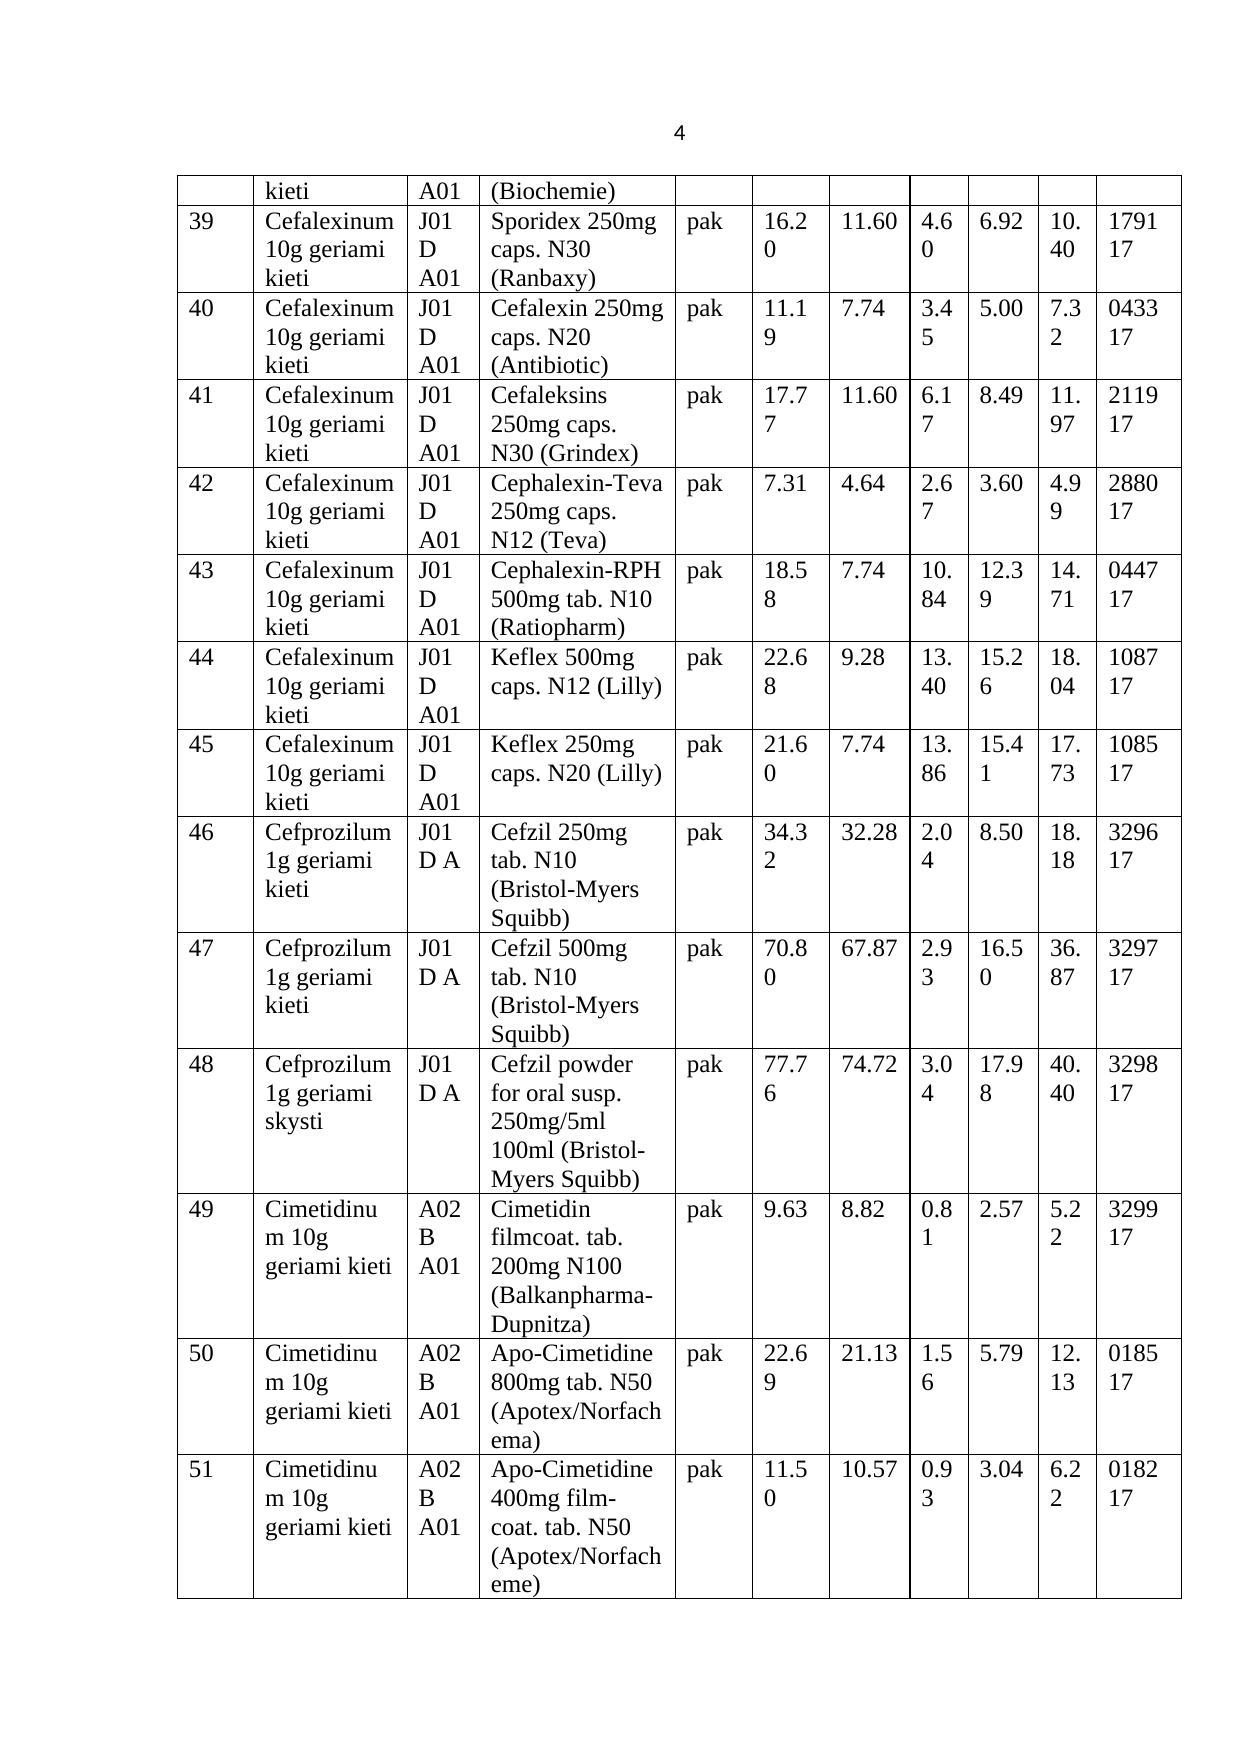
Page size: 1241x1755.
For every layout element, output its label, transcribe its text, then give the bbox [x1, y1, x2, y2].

table_cell Cefalexin 250mg caps. N20 (Antibiotic) [480, 293, 675, 379]
table_cell 018217 [1097, 1455, 1181, 1598]
table_cell 329717 [1097, 933, 1181, 1048]
table_cell J01D A [408, 817, 479, 932]
table_cell [969, 176, 1038, 205]
table_cell 16.20 [753, 206, 829, 292]
table_cell 2.93 [911, 933, 968, 1048]
table_cell Cefalexinum 10g geriami kieti [254, 206, 407, 292]
table_cell 5.79 [969, 1339, 1038, 1453]
table_cell 211917 [1097, 380, 1181, 467]
table_cell pak [676, 293, 752, 379]
table_cell [911, 176, 968, 205]
table_cell 8.50 [969, 817, 1038, 932]
table_cell 7.74 [830, 293, 909, 379]
table_cell Cimetidinum 10g geriami kieti [254, 1455, 407, 1598]
table_cell 108517 [1097, 730, 1181, 816]
table_cell J01D A [408, 933, 479, 1048]
table_cell 74.72 [830, 1049, 909, 1193]
table_cell 4.99 [1039, 468, 1096, 554]
table_cell 11.97 [1039, 380, 1096, 467]
table_cell 7.74 [830, 730, 909, 816]
table_cell 3.04 [911, 1049, 968, 1193]
table_cell Cefalexinum 10g geriami kieti [254, 642, 407, 728]
table_cell 45 [178, 730, 253, 816]
table_cell 18.18 [1039, 817, 1096, 932]
table_cell Cefalexinum 10g geriami kieti [254, 380, 407, 467]
table_cell 043317 [1097, 293, 1181, 379]
table_cell 7.31 [753, 468, 829, 554]
table_cell 9.63 [753, 1194, 829, 1337]
table_cell Cefzil 500mg tab. N10 (Bristol-Myers Squibb) [480, 933, 675, 1048]
table_cell 50 [178, 1339, 253, 1453]
table_cell 3.04 [969, 1455, 1038, 1598]
table_cell 67.87 [830, 933, 909, 1048]
table_cell Cefalexinum 10g geriami kieti [254, 293, 407, 379]
table_cell Keflex 500mg caps. N12 (Lilly) [480, 642, 675, 728]
table_cell 1.56 [911, 1339, 968, 1453]
table_cell 11.60 [830, 206, 909, 292]
table_cell 17.98 [969, 1049, 1038, 1193]
table_cell 11.60 [830, 380, 909, 467]
table_cell Cefzil powder for oral susp. 250mg/5ml 100ml (Bristol-Myers Squibb) [480, 1049, 675, 1193]
table_cell 288017 [1097, 468, 1181, 554]
table_cell Cefaleksins 250mg caps. N30 (Grindex) [480, 380, 675, 467]
table_cell 44 [178, 642, 253, 728]
table_cell pak [676, 642, 752, 728]
table_cell J01D A [408, 1049, 479, 1193]
table_cell pak [676, 1455, 752, 1598]
table_cell 15.26 [969, 642, 1038, 728]
table_cell 329617 [1097, 817, 1181, 932]
table_cell 7.32 [1039, 293, 1096, 379]
table_cell 6.92 [969, 206, 1038, 292]
table_cell pak [676, 1049, 752, 1193]
table_cell Cimetidin filmcoat. tab. 200mg N100 (Balkanpharma-Dupnitza) [480, 1194, 675, 1337]
table_cell 6.22 [1039, 1455, 1096, 1598]
table_cell A02B A01 [408, 1194, 479, 1337]
table_cell Apo-Cimetidine 400mg film-coat. tab. N50 (Apotex/Norfacheme) [480, 1455, 675, 1598]
table_cell 14.71 [1039, 555, 1096, 641]
table_cell [1039, 176, 1096, 205]
table_cell 16.50 [969, 933, 1038, 1048]
table_cell 18.58 [753, 555, 829, 641]
table_cell 2.04 [911, 817, 968, 932]
table_cell pak [676, 468, 752, 554]
table_cell A02B A01 [408, 1455, 479, 1598]
table_cell 40 [178, 293, 253, 379]
table_cell pak [676, 730, 752, 816]
table_cell 10.57 [830, 1455, 909, 1598]
table_cell 8.49 [969, 380, 1038, 467]
table_cell 108717 [1097, 642, 1181, 728]
table_cell 10.40 [1039, 206, 1096, 292]
table_cell pak [676, 1339, 752, 1453]
table_cell pak [676, 380, 752, 467]
table_cell pak [676, 817, 752, 932]
table_cell 18.04 [1039, 642, 1096, 728]
table_cell pak [676, 1194, 752, 1337]
table_cell 12.39 [969, 555, 1038, 641]
table_cell 42 [178, 468, 253, 554]
table_cell [178, 176, 253, 205]
table_cell J01D A01 [408, 206, 479, 292]
table_cell Cefzil 250mg tab. N10 (Bristol-Myers Squibb) [480, 817, 675, 932]
table_cell 13.40 [911, 642, 968, 728]
table_cell J01D A01 [408, 555, 479, 641]
table_cell pak [676, 555, 752, 641]
table_cell 5.22 [1039, 1194, 1096, 1337]
table_cell Cefalexinum 10g geriami kieti [254, 555, 407, 641]
table_cell 6.17 [911, 380, 968, 467]
table_cell 11.50 [753, 1455, 829, 1598]
table_cell 49 [178, 1194, 253, 1337]
table_cell Cephalexin-Teva 250mg caps. N12 (Teva) [480, 468, 675, 554]
table_cell 179117 [1097, 206, 1181, 292]
table_cell kieti [254, 176, 407, 205]
table_cell 2.57 [969, 1194, 1038, 1337]
table_cell 11.19 [753, 293, 829, 379]
table_cell J01D A01 [408, 642, 479, 728]
table_cell 8.82 [830, 1194, 909, 1337]
table_cell 17.77 [753, 380, 829, 467]
table_cell J01D A01 [408, 730, 479, 816]
table_cell Cefalexinum 10g geriami kieti [254, 468, 407, 554]
table_cell 4.64 [830, 468, 909, 554]
table_cell Keflex 250mg caps. N20 (Lilly) [480, 730, 675, 816]
table_cell Cefprozilum 1g geriami kieti [254, 933, 407, 1048]
table_cell 34.32 [753, 817, 829, 932]
table_cell Cefalexinum 10g geriami kieti [254, 730, 407, 816]
table_cell 70.80 [753, 933, 829, 1048]
table_cell 22.68 [753, 642, 829, 728]
table_cell 15.41 [969, 730, 1038, 816]
table_cell 43 [178, 555, 253, 641]
table_cell [1097, 176, 1181, 205]
table_cell 32.28 [830, 817, 909, 932]
table_cell 41 [178, 380, 253, 467]
table_cell Sporidex 250mg caps. N30 (Ranbaxy) [480, 206, 675, 292]
table_cell 2.67 [911, 468, 968, 554]
table_cell J01D A01 [408, 468, 479, 554]
table_cell 329817 [1097, 1049, 1181, 1193]
table_cell [676, 176, 752, 205]
table_cell A02B A01 [408, 1339, 479, 1453]
table_cell pak [676, 206, 752, 292]
table_cell 5.00 [969, 293, 1038, 379]
table_cell 7.74 [830, 555, 909, 641]
table_cell Cephalexin-RPH 500mg tab. N10 (Ratiopharm) [480, 555, 675, 641]
table_cell 12.13 [1039, 1339, 1096, 1453]
table_cell 21.60 [753, 730, 829, 816]
table_cell 329917 [1097, 1194, 1181, 1337]
table_cell 3.45 [911, 293, 968, 379]
table_cell 0.81 [911, 1194, 968, 1337]
table_cell 9.28 [830, 642, 909, 728]
table_cell 10.84 [911, 555, 968, 641]
table_cell J01D A01 [408, 293, 479, 379]
table_cell 22.69 [753, 1339, 829, 1453]
table_cell 40.40 [1039, 1049, 1096, 1193]
table_cell 044717 [1097, 555, 1181, 641]
table_cell 36.87 [1039, 933, 1096, 1048]
table_cell 47 [178, 933, 253, 1048]
table_cell 13.86 [911, 730, 968, 816]
table_cell [753, 176, 829, 205]
table_cell 21.13 [830, 1339, 909, 1453]
table_cell 51 [178, 1455, 253, 1598]
table_cell Apo-Cimetidine 800mg tab. N50 (Apotex/Norfachema) [480, 1339, 675, 1453]
table_cell [830, 176, 909, 205]
table_cell 3.60 [969, 468, 1038, 554]
table_cell 48 [178, 1049, 253, 1193]
table_cell 39 [178, 206, 253, 292]
table_cell 4.60 [911, 206, 968, 292]
table_cell 0.93 [911, 1455, 968, 1598]
table_cell Cefprozilum 1g geriami kieti [254, 817, 407, 932]
table_cell A01 [408, 176, 479, 205]
table_cell 018517 [1097, 1339, 1181, 1453]
table_cell pak [676, 933, 752, 1048]
table_cell Cimetidinum 10g geriami kieti [254, 1194, 407, 1337]
table_cell J01D A01 [408, 380, 479, 467]
table_cell (Biochemie) [480, 176, 675, 205]
table_cell Cefprozilum 1g geriami skysti [254, 1049, 407, 1193]
table_cell Cimetidinum 10g geriami kieti [254, 1339, 407, 1453]
table_cell 17.73 [1039, 730, 1096, 816]
table_cell 46 [178, 817, 253, 932]
table_cell 77.76 [753, 1049, 829, 1193]
